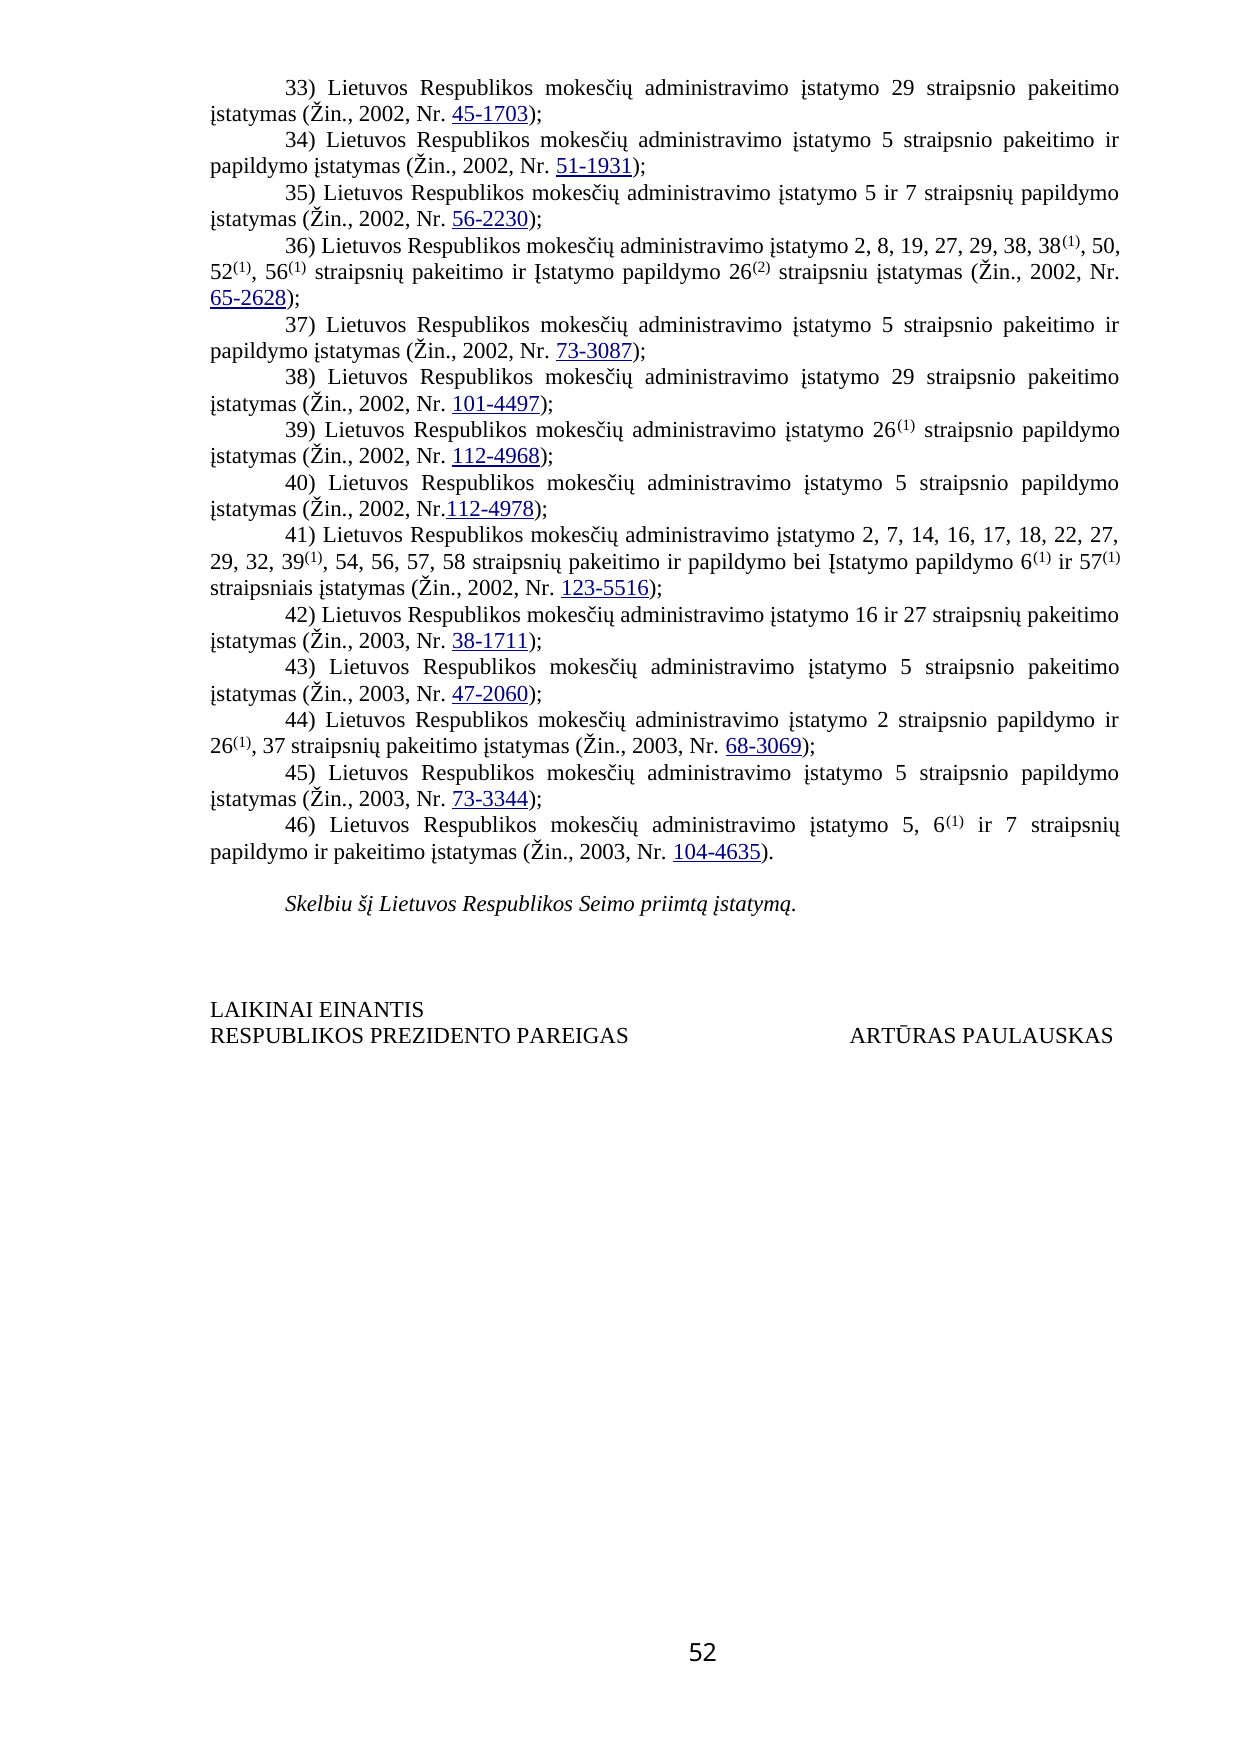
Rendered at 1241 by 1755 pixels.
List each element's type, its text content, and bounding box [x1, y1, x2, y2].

text 46) Lietuvos Respublikos mokesčių administravimo įstatymo 5, 6(1) ir 7 straipsnių papildymo ir pakeitimo įstatymas (Žin., 2003, Nr. 104-4635). [210, 811, 1120, 864]
text 42) Lietuvos Respublikos mokesčių administravimo įstatymo 16 ir 27 straipsnių pakeitimo įstatymas (Žin., 2003, Nr. 38-1711); [210, 601, 1120, 653]
text 35) Lietuvos Respublikos mokesčių administravimo įstatymo 5 ir 7 straipsnių papildymo įstatymas (Žin., 2002, Nr. 56-2230); [210, 179, 1120, 232]
text 39) Lietuvos Respublikos mokesčių administravimo įstatymo 26(1) straipsnio papildymo įstatymas (Žin., 2002, Nr. 112-4968); [210, 416, 1120, 469]
text 45) Lietuvos Respublikos mokesčių administravimo įstatymo 5 straipsnio papildymo įstatymas (Žin., 2003, Nr. 73-3344); [210, 759, 1120, 811]
text 43) Lietuvos Respublikos mokesčių administravimo įstatymo 5 straipsnio pakeitimo įstatymas (Žin., 2003, Nr. 47-2060); [210, 653, 1120, 706]
text 40) Lietuvos Respublikos mokesčių administravimo įstatymo 5 straipsnio papildymo įstatymas (Žin., 2002, Nr.112-4978); [210, 469, 1120, 522]
text 33) Lietuvos Respublikos mokesčių administravimo įstatymo 29 straipsnio pakeitimo įstatymas (Žin., 2002, Nr. 45-1703); [210, 73, 1120, 126]
text 41) Lietuvos Respublikos mokesčių administravimo įstatymo 2, 7, 14, 16, 17, 18, 22, 27, 29, 32, 39(1), 54, 56, 57, 58 straipsnių pakeitimo ir papildymo bei Įstatymo papildymo 6(1) ir 57(1) straipsniais įstatymas (Žin., 2002, Nr. 123-5516); [210, 522, 1120, 601]
text 34) Lietuvos Respublikos mokesčių administravimo įstatymo 5 straipsnio pakeitimo ir papildymo įstatymas (Žin., 2002, Nr. 51-1931); [210, 126, 1120, 179]
text RESPUBLIKOS PREZIDENTO PAREIGAS ARTŪRAS PAULAUSKAS [210, 1022, 1120, 1049]
text 38) Lietuvos Respublikos mokesčių administravimo įstatymo 29 straipsnio pakeitimo įstatymas (Žin., 2002, Nr. 101-4497); [210, 363, 1120, 416]
text 37) Lietuvos Respublikos mokesčių administravimo įstatymo 5 straipsnio pakeitimo ir papildymo įstatymas (Žin., 2002, Nr. 73-3087); [210, 311, 1120, 363]
text LAIKINAI EINANTIS [210, 996, 1120, 1022]
text 36) Lietuvos Respublikos mokesčių administravimo įstatymo 2, 8, 19, 27, 29, 38, 38(1), 50, 52(1), 56(1) straipsnių pakeitimo ir Įstatymo papildymo 26(2) straipsniu įstatymas (Žin., 2002, Nr. 65-2628); [210, 232, 1120, 311]
text Skelbiu šį Lietuvos Respublikos Seimo priimtą įstatymą. [210, 891, 1120, 917]
text 44) Lietuvos Respublikos mokesčių administravimo įstatymo 2 straipsnio papildymo ir 26(1), 37 straipsnių pakeitimo įstatymas (Žin., 2003, Nr. 68-3069); [210, 706, 1120, 759]
